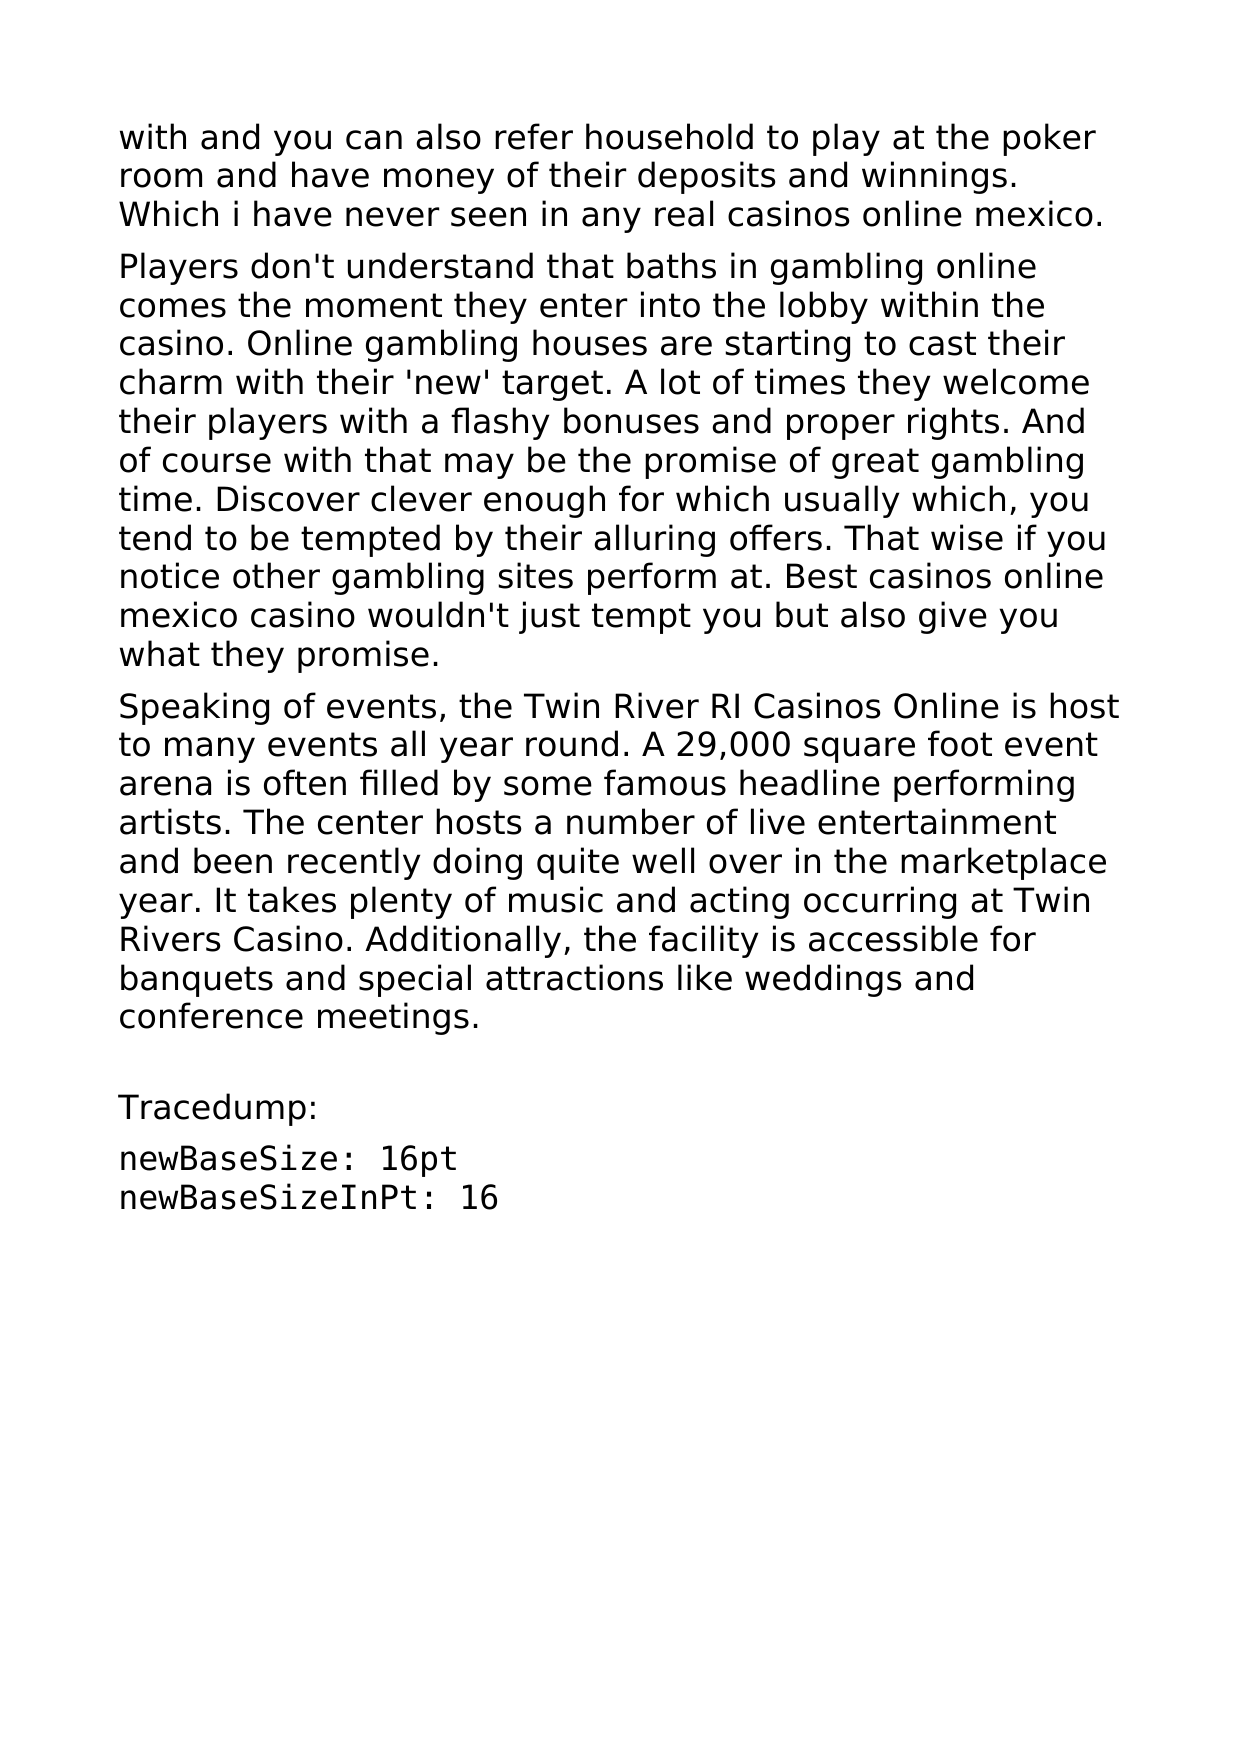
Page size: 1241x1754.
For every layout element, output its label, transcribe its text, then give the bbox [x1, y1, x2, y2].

text Tracedump: [118, 1049, 1122, 1127]
text newBaseSize: 16pt newBaseSizeInPt: 16 [118, 1139, 1122, 1217]
text Players don't understand that baths in gambling online comes the moment they enter into the lobby within the casino. Online gambling houses are starting to cast their charm with their 'new' target. A lot of times they welcome their players with a flashy bonuses and proper rights. And of course with that may be the promise of great gambling time. Discover clever enough for which usually which, you tend to be tempted by their alluring offers. That wise if you notice other gambling sites perform at. Best casinos online mexico casino wouldn't just tempt you but also give you what they promise. [118, 247, 1122, 674]
text with and you can also refer household to play at the poker room and have money of their deposits and winnings. Which i have never seen in any real casinos online mexico. [118, 118, 1122, 235]
text Speaking of events, the Twin River RI Casinos Online is host to many events all year round. A 29,000 square foot event arena is often filled by some famous headline performing artists. The center hosts a number of live entertainment and been recently doing quite well over in the marketplace year. It takes plenty of music and acting occurring at Twin Rivers Casino. Additionally, the facility is accessible for banquets and special attractions like weddings and conference meetings. [118, 687, 1122, 1037]
